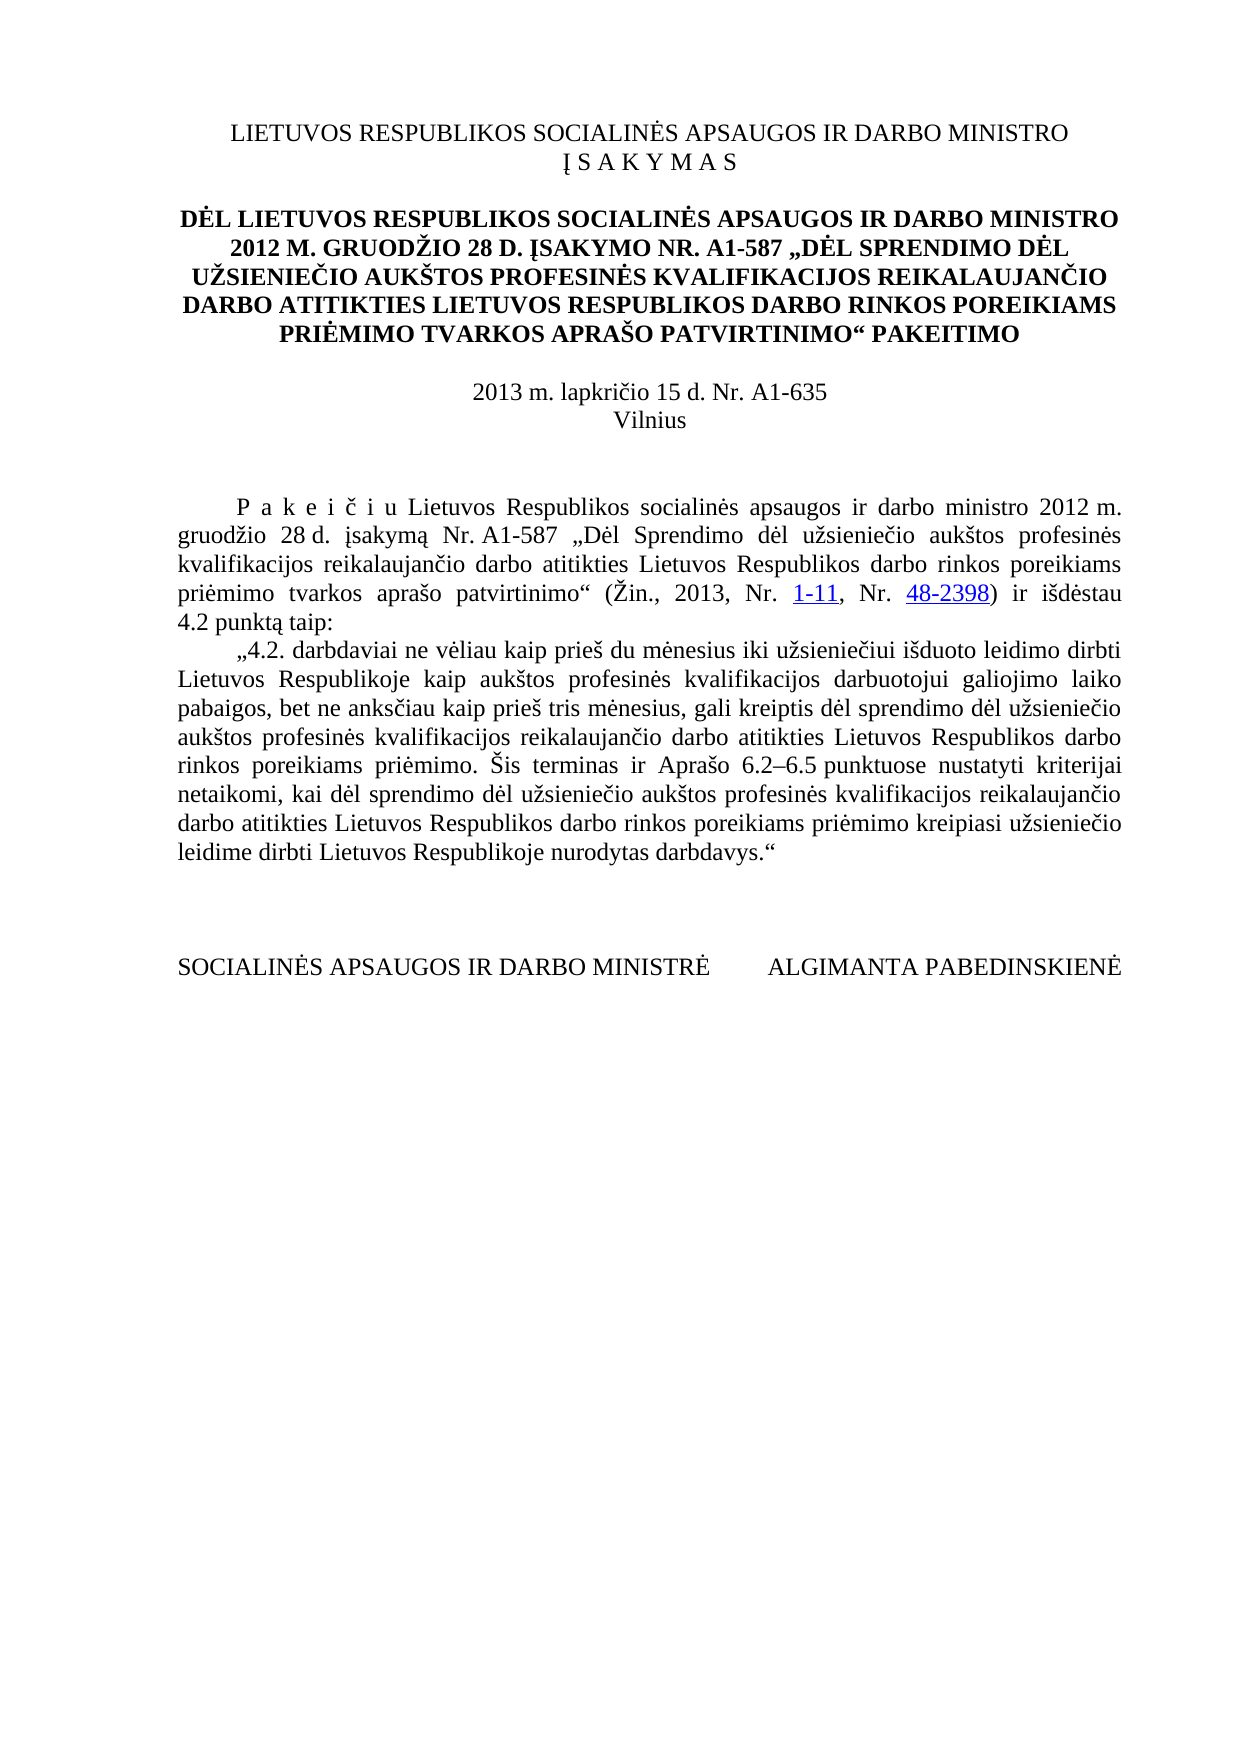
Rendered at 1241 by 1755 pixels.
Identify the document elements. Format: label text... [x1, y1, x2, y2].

text „4.2. darbdaviai ne vėliau kaip prieš du mėnesius iki užsieniečiui išduoto leidimo dirbti Lietuvos Respublikoje kaip aukštos profesinės kvalifikacijos darbuotojui galiojimo laiko pabaigos, bet ne anksčiau kaip prieš tris mėnesius, gali kreiptis dėl sprendimo dėl užsieniečio aukštos profesinės kvalifikacijos reikalaujančio darbo atitikties Lietuvos Respublikos darbo rinkos poreikiams priėmimo. Šis terminas ir Aprašo 6.2–6.5 punktuose nustatyti kriterijai netaikomi, kai dėl sprendimo dėl užsieniečio aukštos profesinės kvalifikacijos reikalaujančio darbo atitikties Lietuvos Respublikos darbo rinkos poreikiams priėmimo kreipiasi užsieniečio leidime dirbti Lietuvos Respublikoje nurodytas darbdavys.“ [177, 636, 1122, 866]
text DĖL LIETUVOS RESPUBLIKOS SOCIALINĖS APSAUGOS IR DARBO MINISTRO 2012 M. GRUODŽIO 28 D. ĮSAKYMO Nr. A1-587 „DĖL SPRENDIMO DĖL UŽSIENIEČIO AUKŠTOS PROFESINĖS KVALIFIKACIJOS REIKALAUJANČIO DARBO ATITIKTIES LIETUVOS RESPUBLIKOS DARBO RINKOS POREIKIAMS PRIĖMIMO TVARKOS APRAŠO PATVIRTINIMO“ PAKEITIMO [177, 204, 1122, 348]
text Vilnius [177, 406, 1122, 434]
text 2013 m. lapkričio 15 d. Nr. A1-635 [177, 377, 1122, 406]
text Socialinės apsaugos ir darbo ministrė Algimanta Pabedinskienė [177, 952, 1122, 981]
text LIETUVOS RESPUBLIKOS SOCIALINĖS APSAUGOS IR DARBO MINISTRO [177, 118, 1122, 147]
text P a k e i č i u Lietuvos Respublikos socialinės apsaugos ir darbo ministro 2012 m. gruodžio 28 d. įsakymą Nr. A1-587 „Dėl Sprendimo dėl užsieniečio aukštos profesinės kvalifikacijos reikalaujančio darbo atitikties Lietuvos Respublikos darbo rinkos poreikiams priėmimo tvarkos aprašo patvirtinimo“ (Žin., 2013, Nr. 1-11, Nr. 48-2398) ir išdėstau 4.2 punktą taip: [177, 492, 1122, 636]
text Į S A K Y M A S [177, 147, 1122, 176]
